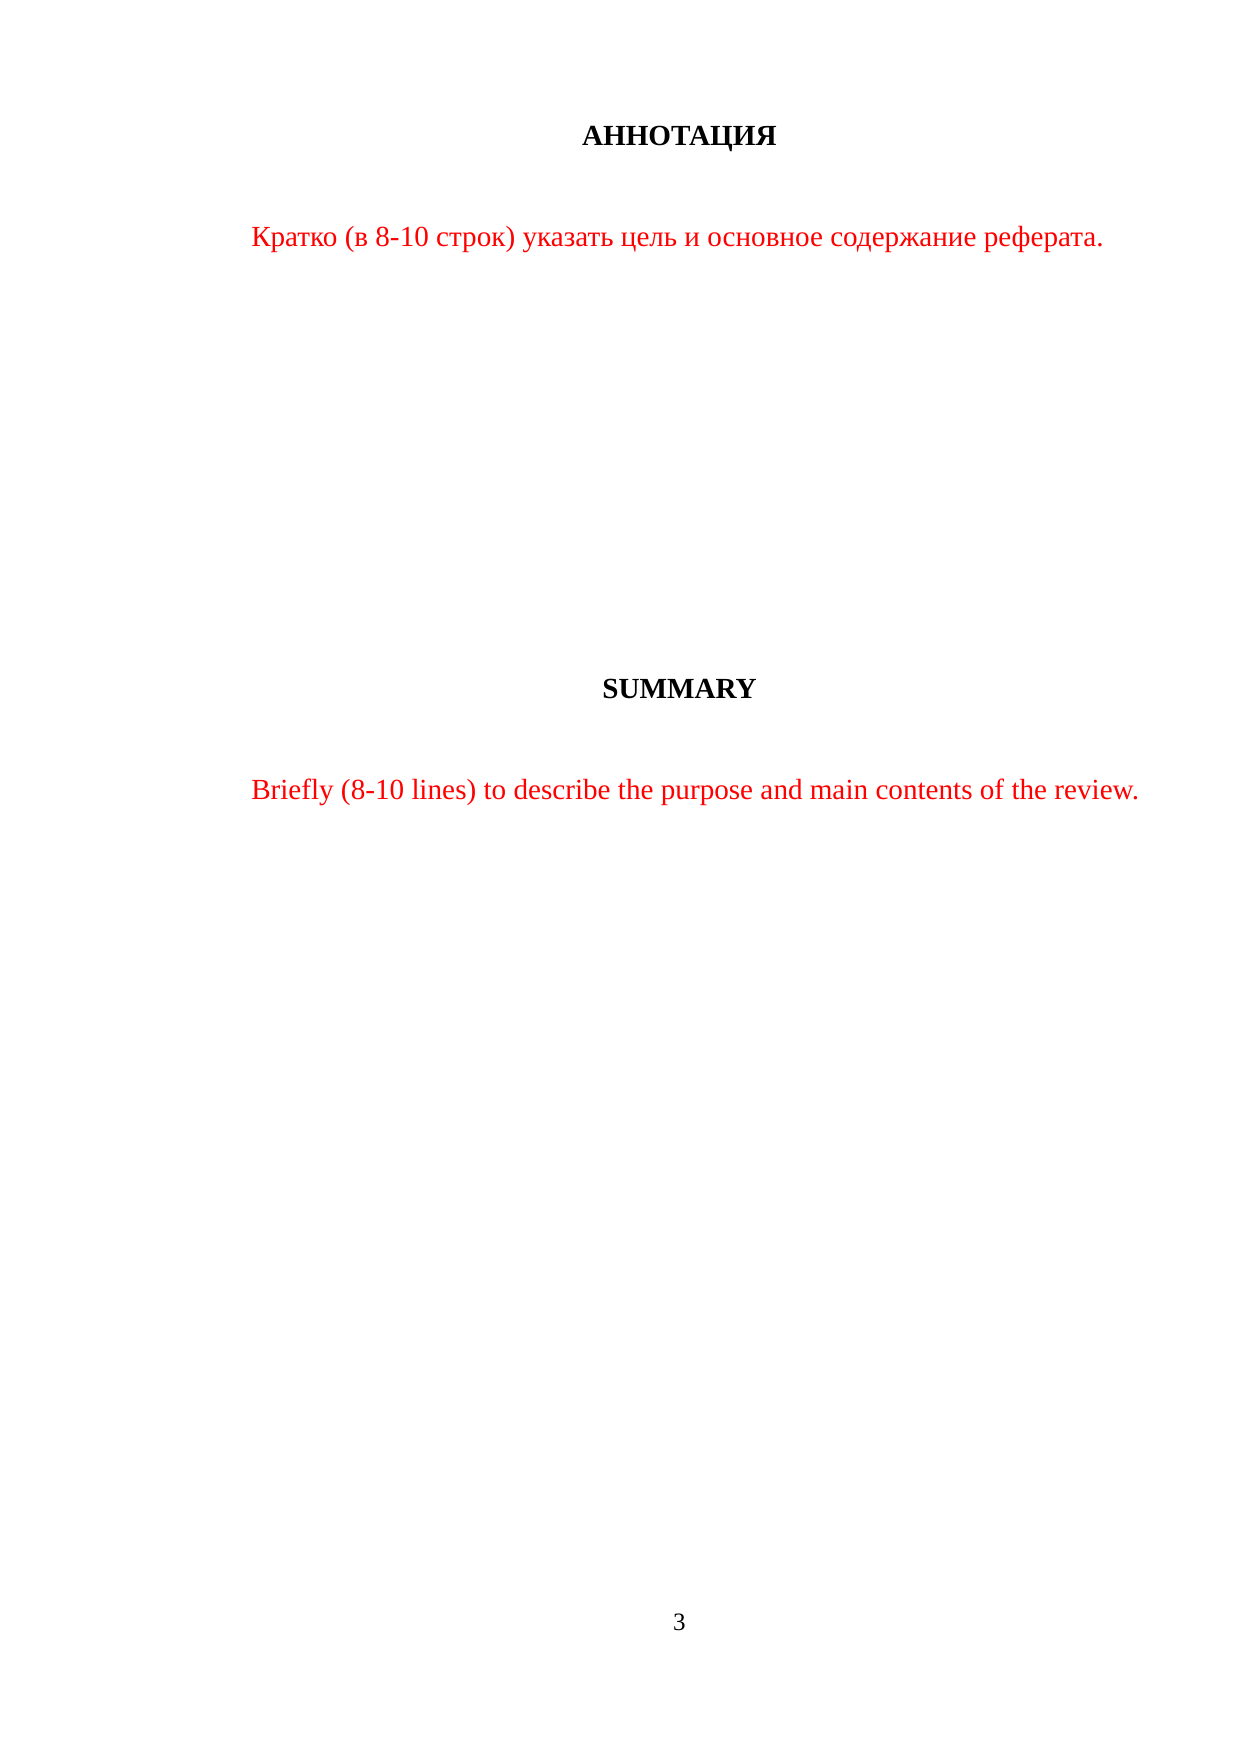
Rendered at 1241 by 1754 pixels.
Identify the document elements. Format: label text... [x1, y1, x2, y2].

text АННОТАЦИЯ [177, 118, 1181, 152]
text Briefly (8-10 lines) to describe the purpose and main contents of the review. [177, 772, 1181, 806]
text Кратко (в 8-10 строк) указать цель и основное содержание реферата. [177, 219, 1181, 252]
text SUMMARY [177, 672, 1181, 705]
